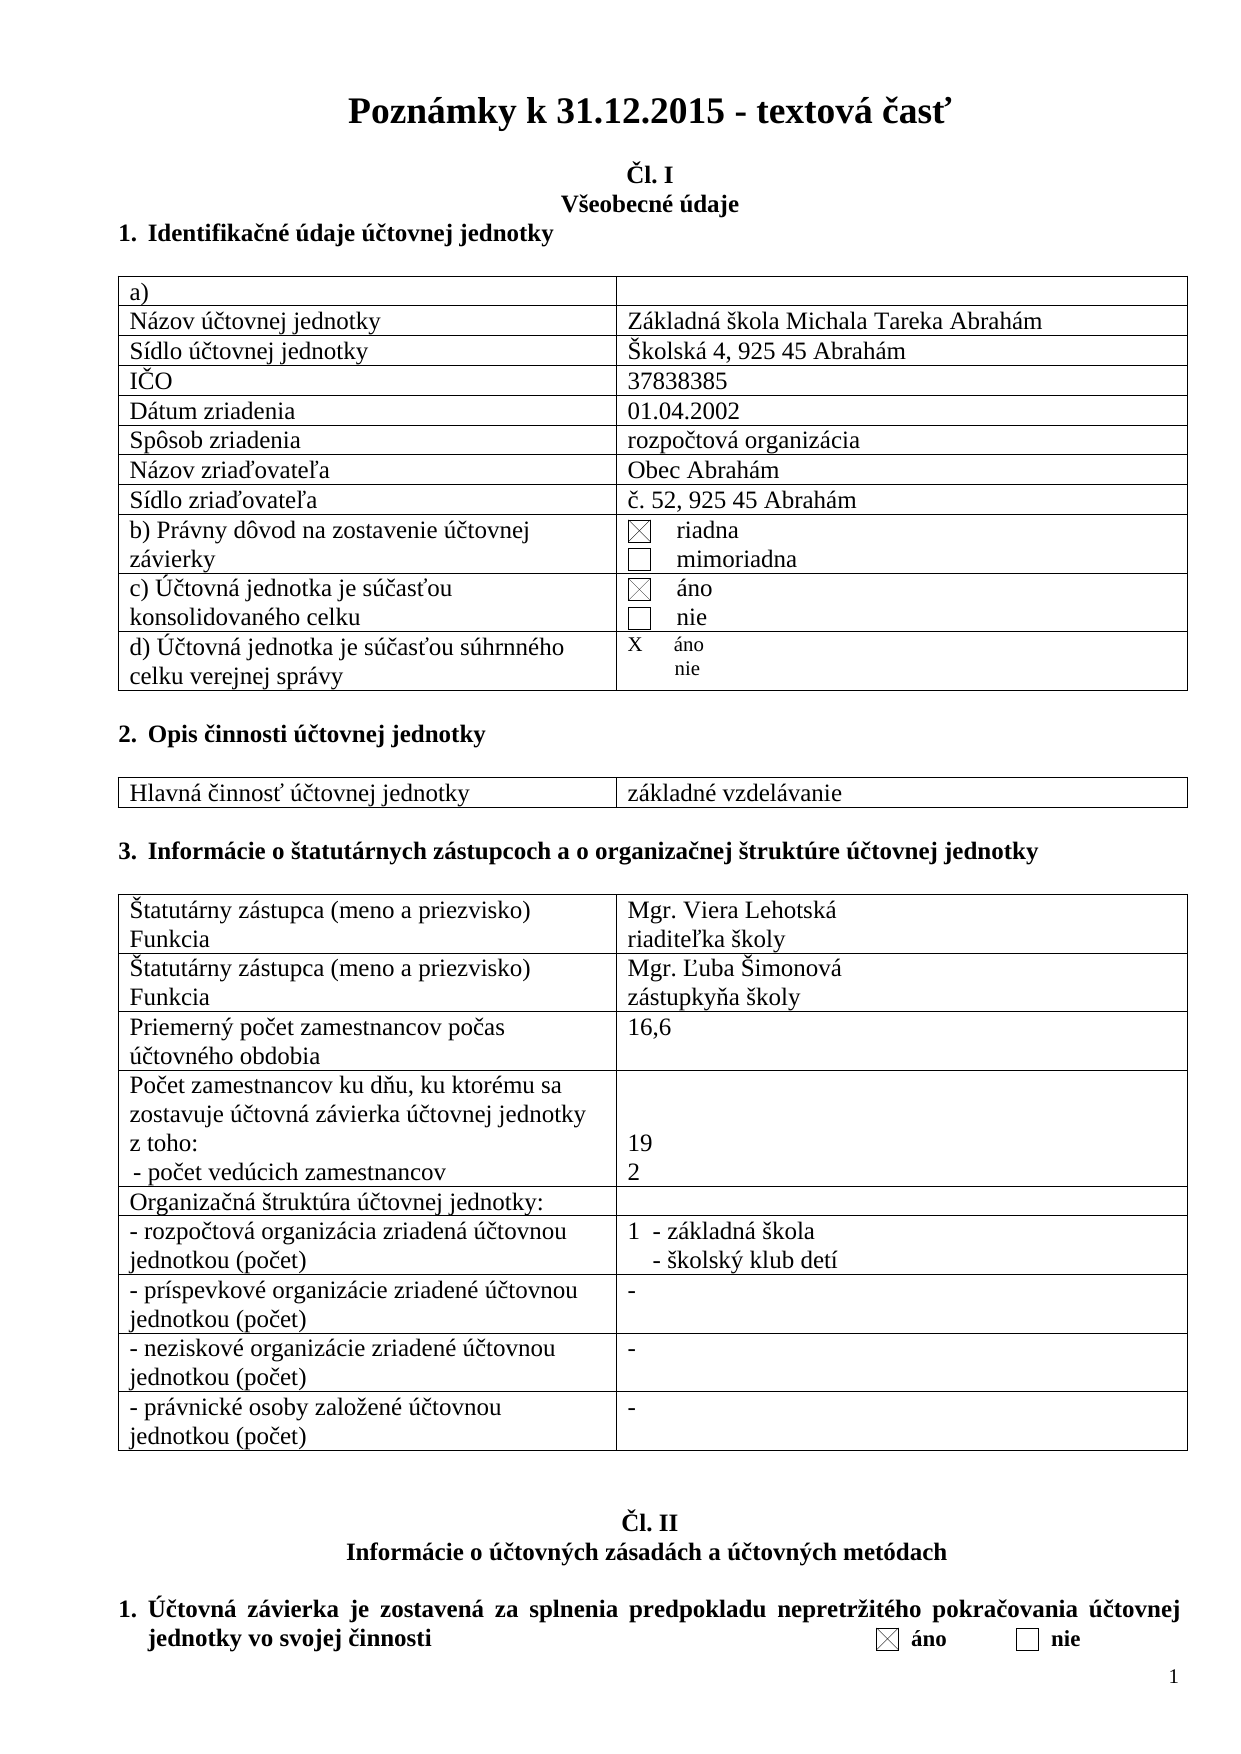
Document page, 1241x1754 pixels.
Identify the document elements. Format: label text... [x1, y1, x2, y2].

table_cell - [617, 1275, 1187, 1332]
table_cell - [617, 1334, 1187, 1391]
table_cell Základná škola Michala Tareka Abrahám [617, 306, 1187, 335]
table_cell Názov zriaďovateľa [119, 455, 616, 484]
text Informácie o účtovných zásadách a účtovných metódach [118, 1537, 1181, 1566]
table_header Mgr. Viera Lehotská riaditeľka školy [617, 895, 1187, 952]
table_cell Názov účtovnej jednotky [119, 306, 616, 335]
list Opis činnosti účtovnej jednotky [118, 719, 1181, 748]
table_cell d) Účtovná jednotka je súčasťou súhrnného celku verejnej správy [119, 632, 616, 689]
table_cell Počet zamestnancov ku dňu, ku ktorému sa zostavuje účtovná závierka účtovnej jednotky z toho: počet vedúcich zamestnancov [119, 1071, 616, 1186]
table_cell [617, 1187, 1187, 1215]
table_cell 16,6 [617, 1012, 1187, 1069]
table_cell - neziskové organizácie zriadené účtovnou jednotkou (počet) [119, 1334, 616, 1391]
table_cell 01.04.2002 [617, 396, 1187, 424]
table_cell áno nie [617, 574, 1187, 631]
list Identifikačné údaje účtovnej jednotky [118, 218, 1181, 247]
table_cell IČO [119, 366, 616, 395]
table_cell Dátum zriadenia [119, 396, 616, 424]
list Informácie o štatutárnych zástupcoch a o organizačnej štruktúre účtovnej jednotky [118, 836, 1181, 865]
table_cell Priemerný počet zamestnancov počas účtovného obdobia [119, 1012, 616, 1069]
table_cell Sídlo zriaďovateľa [119, 485, 616, 514]
table_cell riadna mimoriadna [617, 515, 1187, 572]
table_cell - rozpočtová organizácia zriadená účtovnou jednotkou (počet) [119, 1216, 616, 1274]
table_header [617, 277, 1187, 305]
table_header a) [119, 277, 616, 305]
table_header základné vzdelávanie [617, 778, 1187, 807]
table_cell - právnické osoby založené účtovnou jednotkou (počet) [119, 1392, 616, 1449]
table_cell 1 - základná škola - školský klub detí [617, 1216, 1187, 1274]
table_cell Školská 4, 925 45 Abrahám [617, 336, 1187, 365]
table_header Hlavná činnosť účtovnej jednotky [119, 778, 616, 807]
table_cell Mgr. Ľuba Šimonová zástupkyňa školy [617, 954, 1187, 1011]
table_cell Štatutárny zástupca (meno a priezvisko) Funkcia [119, 954, 616, 1011]
text Poznámky k 31.12.2015 - textová časť [118, 89, 1181, 132]
table_cell č. 52, 925 45 Abrahám [617, 485, 1187, 514]
table_cell Organizačná štruktúra účtovnej jednotky: [119, 1187, 616, 1215]
list Účtovná závierka je zostavená za splnenia predpokladu nepretržitého pokračovania účtovnej jednotky vo svojej činnosti áno nie [118, 1594, 1181, 1652]
table_cell X áno nie [617, 632, 1187, 689]
table_cell Obec Abrahám [617, 455, 1187, 484]
table_cell c) Účtovná jednotka je súčasťou konsolidovaného celku [119, 574, 616, 631]
table_cell rozpočtová organizácia [617, 426, 1187, 454]
table_cell 37838385 [617, 366, 1187, 395]
text Čl. I [118, 161, 1181, 189]
table_cell 19 2 [617, 1071, 1187, 1186]
table_cell - príspevkové organizácie zriadené účtovnou jednotkou (počet) [119, 1275, 616, 1332]
table_cell - [617, 1392, 1187, 1449]
table_cell Spôsob zriadenia [119, 426, 616, 454]
table_header Štatutárny zástupca (meno a priezvisko) Funkcia [119, 895, 616, 952]
table_cell Sídlo účtovnej jednotky [119, 336, 616, 365]
table_cell b) Právny dôvod na zostavenie účtovnej závierky [119, 515, 616, 572]
text Všeobecné údaje [118, 189, 1181, 218]
text Čl. II [118, 1508, 1181, 1537]
